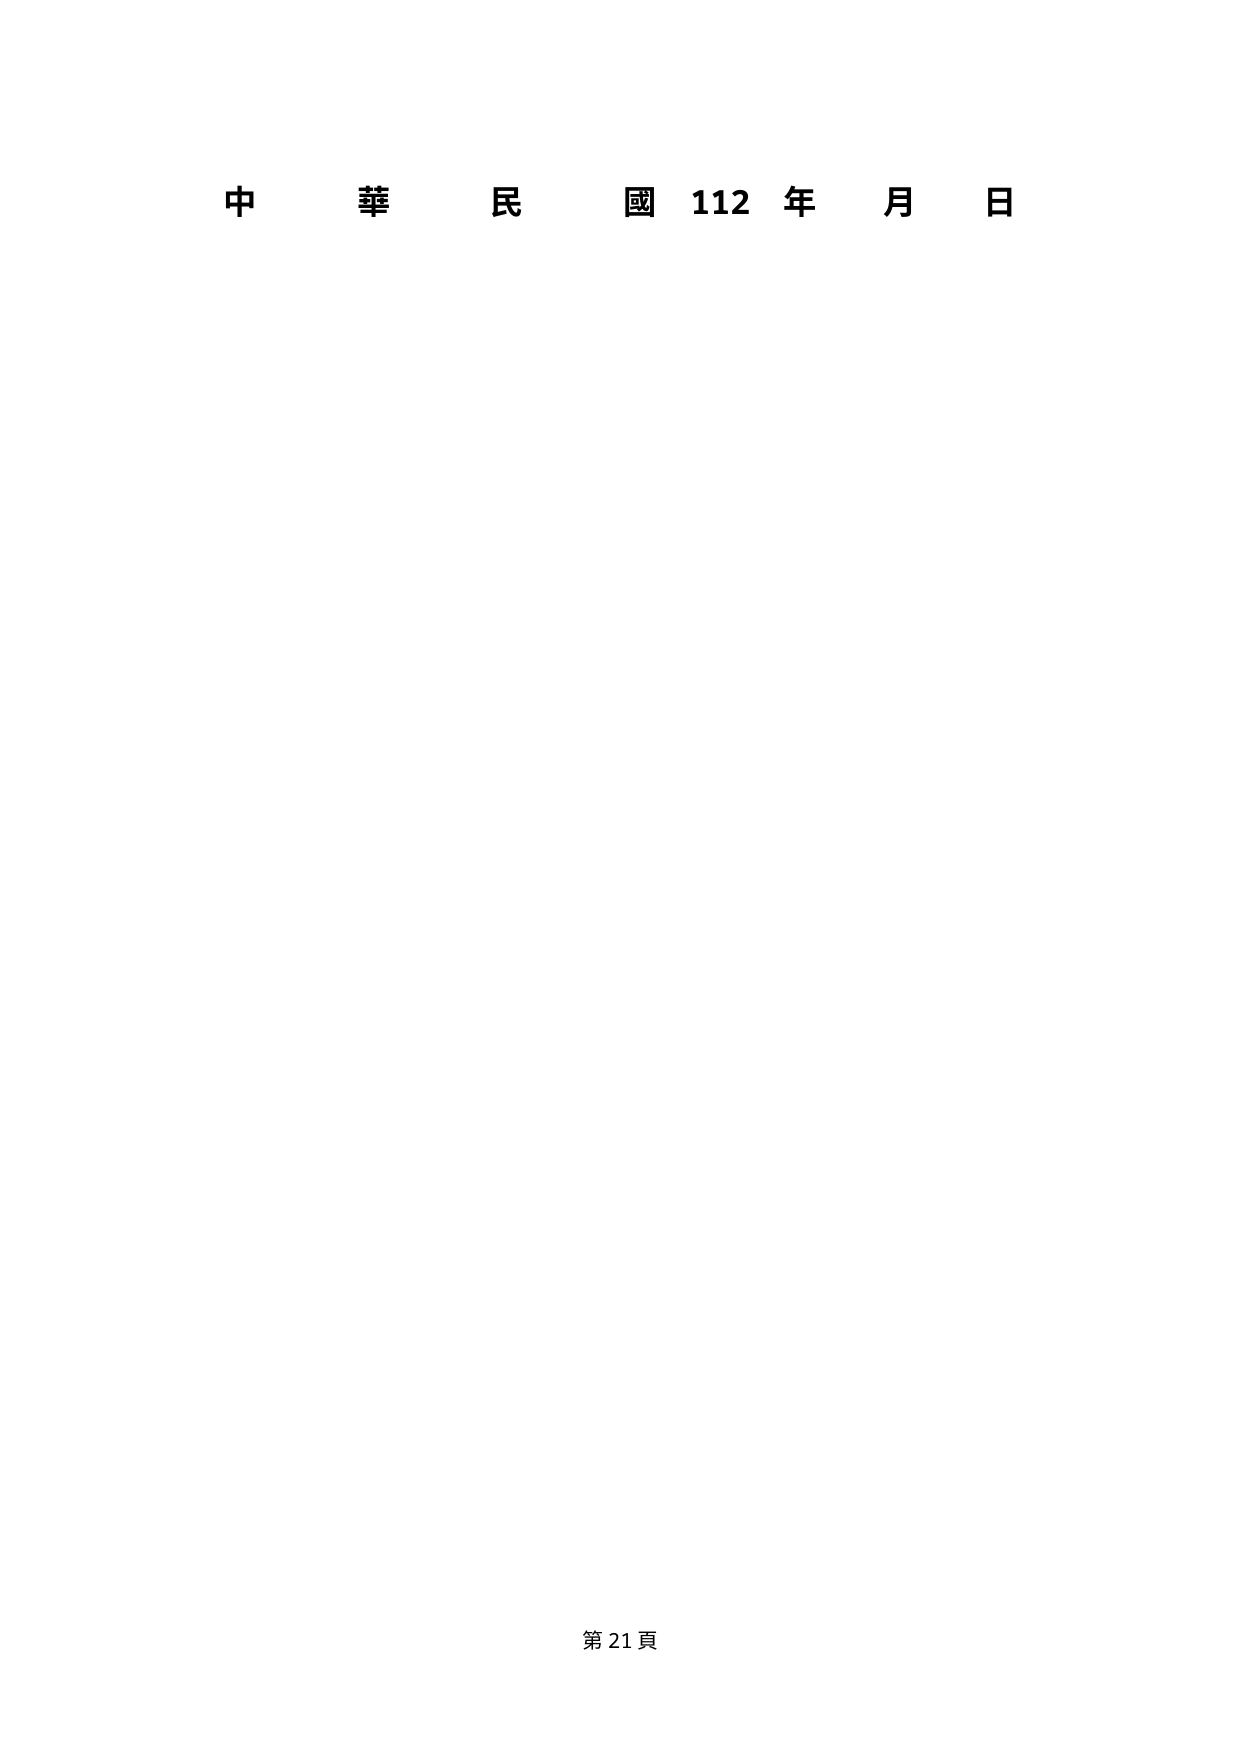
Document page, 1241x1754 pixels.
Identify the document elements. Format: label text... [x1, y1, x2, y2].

text 中 華 民 國 112 年 月 日 [118, 159, 1122, 221]
